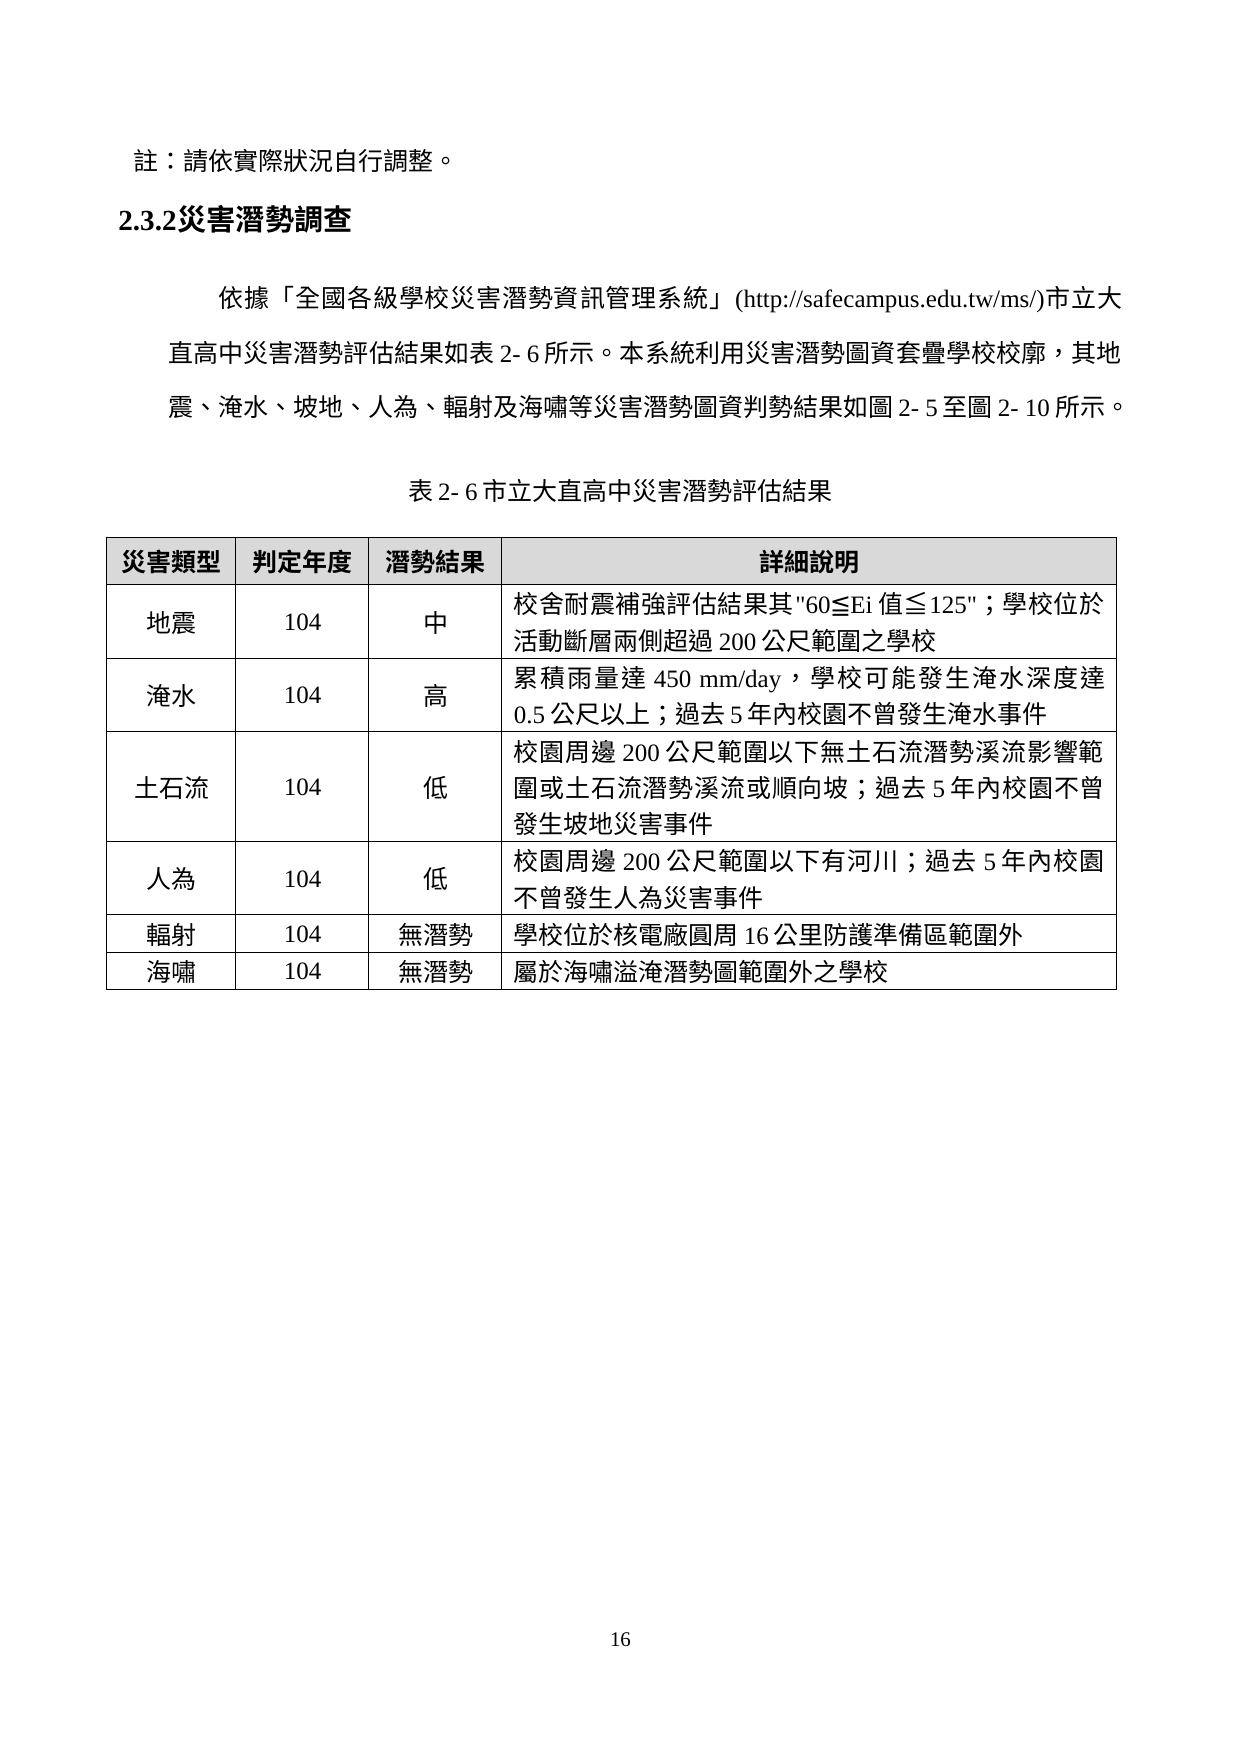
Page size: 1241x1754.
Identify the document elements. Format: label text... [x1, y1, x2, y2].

table_header 災害類型 [107, 538, 235, 584]
text 註：請依實際狀況自行調整。 [133, 142, 1122, 178]
table_cell 低 [369, 732, 501, 841]
table_header 潛勢結果 [369, 538, 501, 584]
table_cell 屬於海嘯溢淹潛勢圖範圍外之學校 [502, 953, 1116, 989]
subtitle 災害潛勢調查 [118, 197, 1122, 239]
table_cell 淹水 [107, 659, 235, 731]
table_cell 104 [236, 732, 368, 841]
table_cell 學校位於核電廠圓周16公里防護準備區範圍外 [502, 915, 1116, 952]
table_cell 104 [236, 915, 368, 952]
table_cell 人為 [107, 842, 235, 914]
table_cell 海嘯 [107, 953, 235, 989]
text 依據「全國各級學校災害潛勢資訊管理系統」(http://safecampus.edu.tw/ms/)市立大直高中災害潛勢評估結果如表2- 6所示。本系統利用災害潛勢圖資套疊學校校廓，其地震、淹水、坡地、人為、輻射及海嘯等災害潛勢圖資判勢結果如圖2- 5至圖2- 10所示。 [168, 279, 1122, 424]
table_cell 104 [236, 585, 368, 657]
table_cell 校舍耐震補強評估結果其"60≦Ei值≦125"；學校位於活動斷層兩側超過200公尺範圍之學校 [502, 585, 1116, 657]
table_cell 無潛勢 [369, 915, 501, 952]
table_cell 地震 [107, 585, 235, 657]
table_header 判定年度 [236, 538, 368, 584]
table_cell 高 [369, 659, 501, 731]
table_cell 校園周邊200公尺範圍以下無土石流潛勢溪流影響範圍或土石流潛勢溪流或順向坡；過去5年內校園不曾發生坡地災害事件 [502, 732, 1116, 841]
table_cell 低 [369, 842, 501, 914]
table_cell 104 [236, 842, 368, 914]
table_cell 中 [369, 585, 501, 657]
table_cell 校園周邊200公尺範圍以下有河川；過去5年內校園不曾發生人為災害事件 [502, 842, 1116, 914]
text 表2- 6市立大直高中災害潛勢評估結果 [118, 471, 1122, 507]
table_cell 104 [236, 953, 368, 989]
table_cell 土石流 [107, 732, 235, 841]
table_cell 無潛勢 [369, 953, 501, 989]
table_cell 輻射 [107, 915, 235, 952]
table_cell 累積雨量達450 mm/day，學校可能發生淹水深度達0.5公尺以上；過去5年內校園不曾發生淹水事件 [502, 659, 1116, 731]
table_header 詳細說明 [502, 538, 1116, 584]
table_cell 104 [236, 659, 368, 731]
